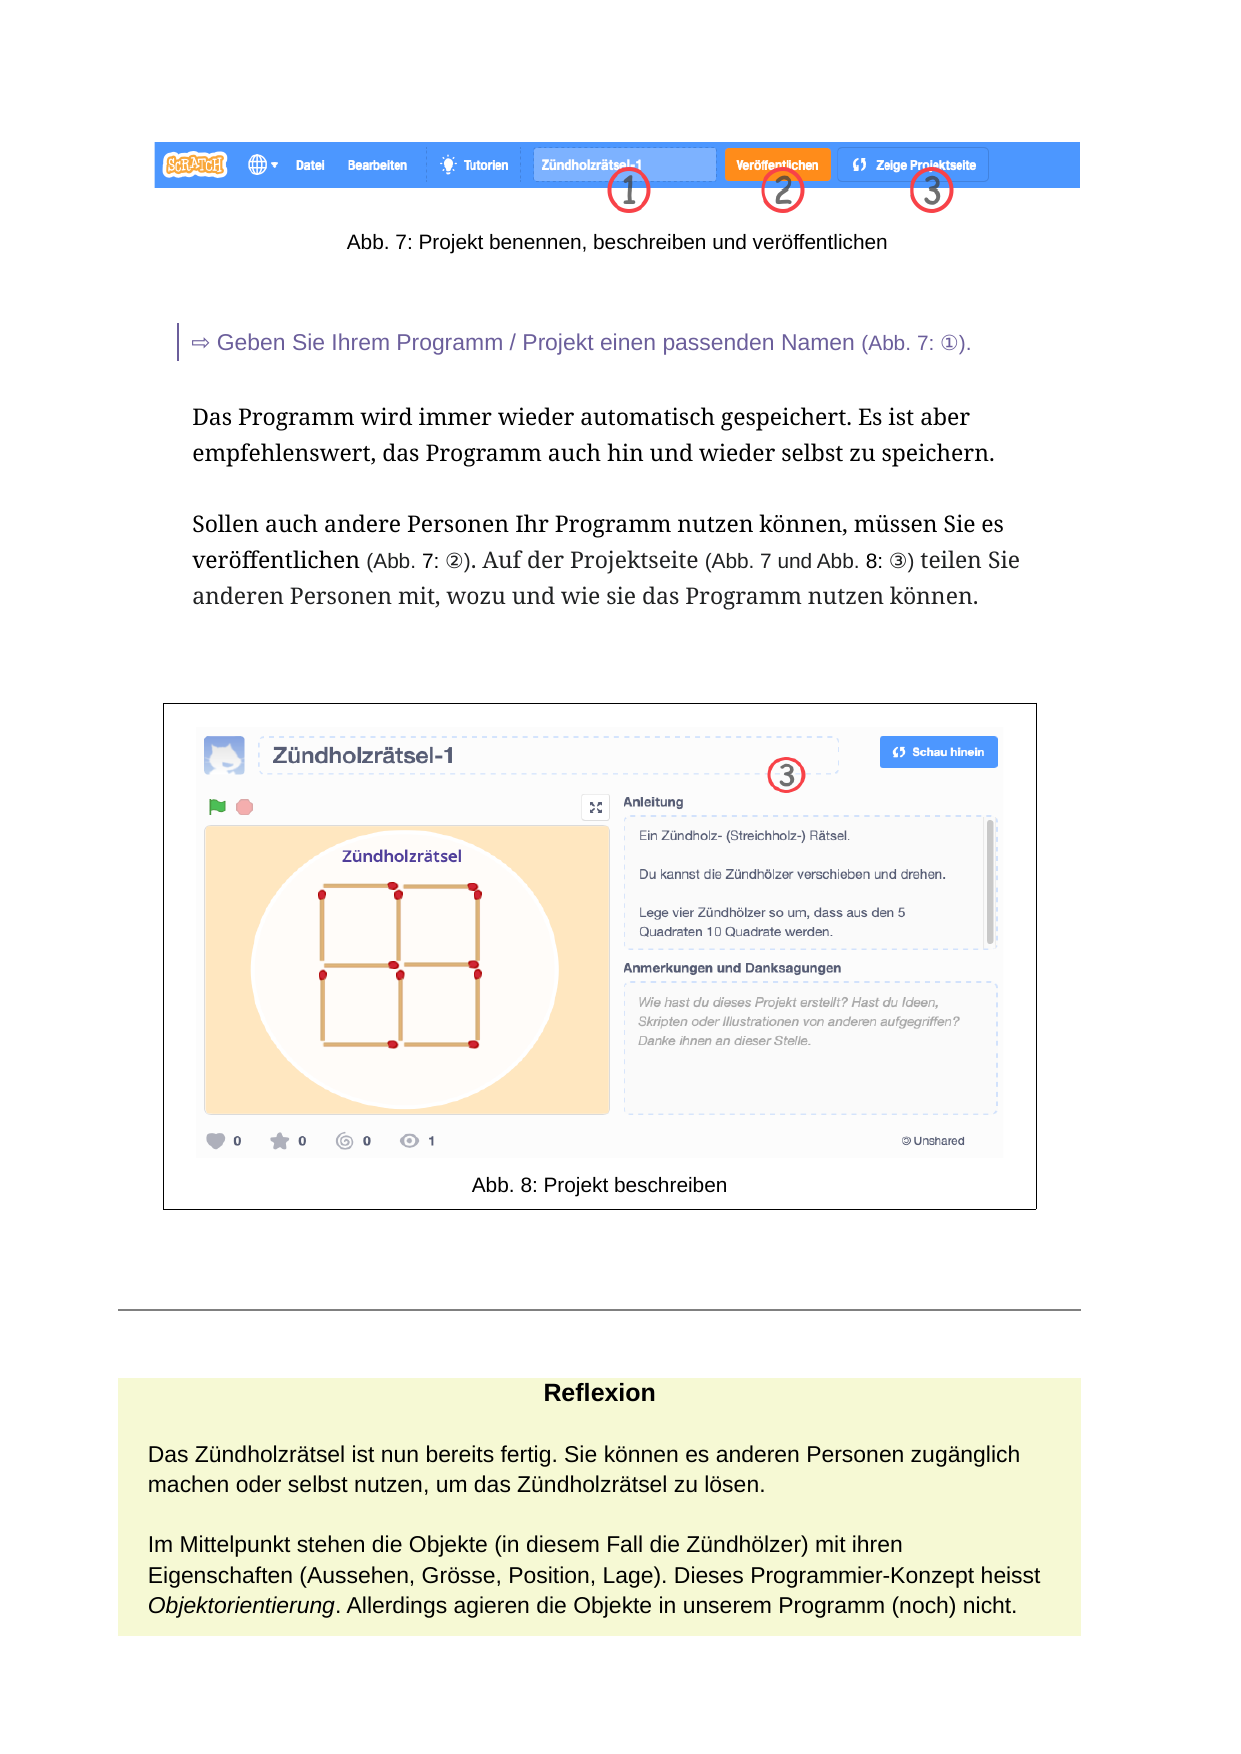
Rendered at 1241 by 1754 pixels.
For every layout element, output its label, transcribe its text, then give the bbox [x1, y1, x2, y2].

text Abb. 7: Projekt benennen, beschreiben und veröffentlichen [154, 215, 1080, 254]
text Abb. 8: Projekt beschreiben [175, 727, 1024, 1197]
text Reflexion [118, 1377, 1081, 1406]
picture [154, 142, 1080, 215]
picture [196, 726, 1004, 1158]
text Im Mittelpunkt stehen die Objekte (in diesem Fall die Zündhölzer) mit ihren Eigenschaften (Aussehen, Grösse, Position, Lage). Dieses Programmier-Konzept heisst Objektorientierung. Allerdings agieren die Objekte in unserem Programm (noch) nicht. [148, 1531, 1052, 1618]
text Das Zündholzrätsel ist nun bereits fertig. Sie können es anderen Personen zugänglich machen oder selbst nutzen, um das Zündholzrätsel zu lösen. [148, 1441, 1052, 1497]
text ⇨ Geben Sie Ihrem Programm / Projekt einen passenden Namen (Abb. 7: ①). [179, 323, 1034, 361]
text Das Programm wird immer wieder automatisch gespeichert. Es ist aber empfehlenswert, das Programm auch hin und wieder selbst zu speichern. [192, 401, 1081, 468]
text Sollen auch andere Personen Ihr Programm nutzen können, müssen Sie es veröffentlichen (Abb. 7: ②). Auf der Projektseite (Abb. 7 und Abb. 8: ③) teilen Sie anderen Personen mit, wozu und wie sie das Programm nutzen können. [192, 508, 1081, 612]
